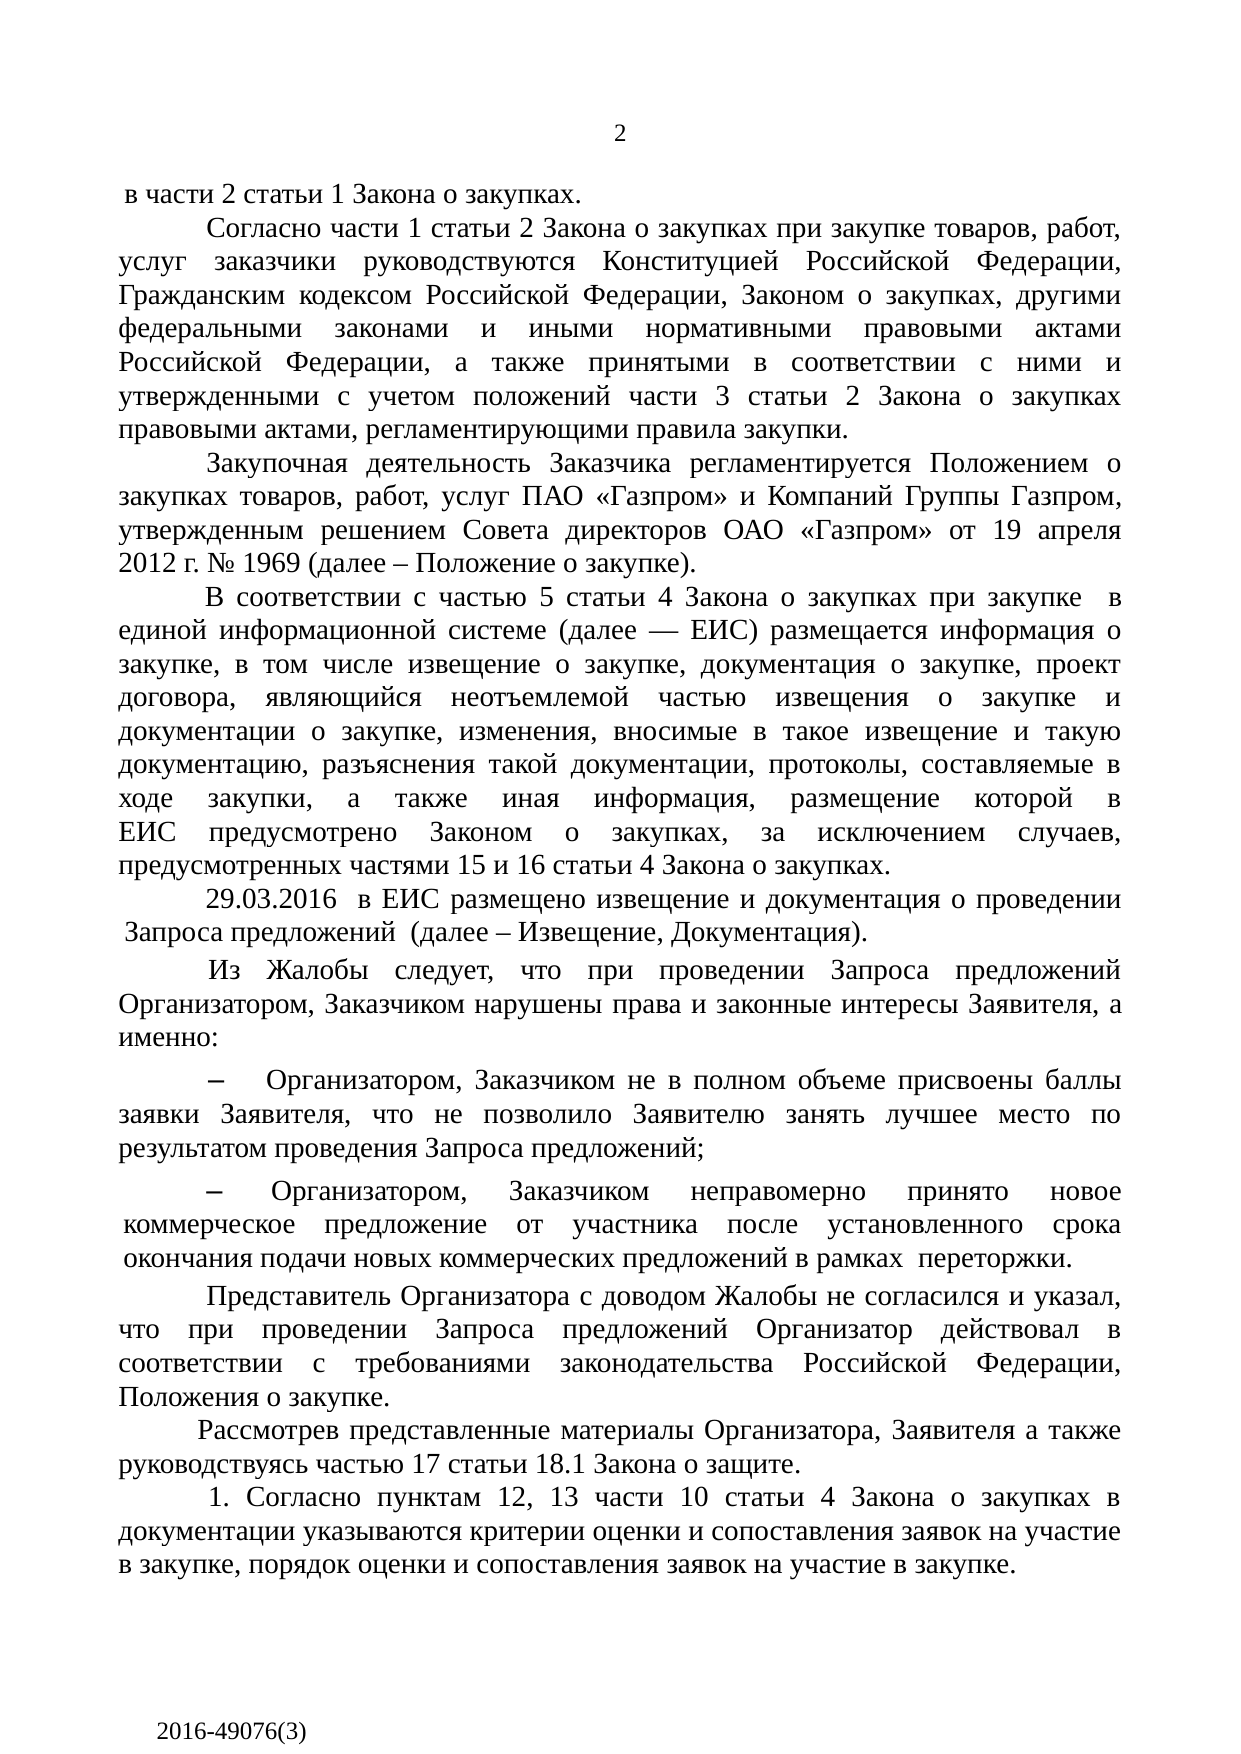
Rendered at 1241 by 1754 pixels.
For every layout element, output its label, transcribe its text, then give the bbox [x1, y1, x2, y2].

text Закупочная деятельность Заказчика регламентируется Положением о закупках товаров, работ, услуг ПАО «Газпром» и Компаний Группы Газпром, утвержденным решением Совета директоров ОАО «Газпром» от 19 апреля 2012 г. № 1969 (далее – Положение о закупке). [118, 445, 1122, 579]
text Из Жалобы следует, что при проведении Запроса предложений Организатором, Заказчиком нарушены права и законные интересы Заявителя, а именно: [118, 952, 1122, 1053]
text 1. Согласно пунктам 12, 13 части 10 статьи 4 Закона о закупках в документации указываются критерии оценки и сопоставления заявок на участие в закупке, порядок оценки и сопоставления заявок на участие в закупке. [118, 1479, 1122, 1580]
text в части 2 статьи 1 Закона о закупках. [124, 176, 1122, 210]
text Представитель Организатора с доводом Жалобы не согласился и указал, что при проведении Запроса предложений Организатор действовал в соответствии с требованиями законодательства Российской Федерации, Положения о закупке. [118, 1278, 1122, 1412]
text Согласно части 1 статьи 2 Закона о закупках при закупке товаров, работ, услуг заказчики руководствуются Конституцией Российской Федерации, Гражданским кодексом Российской Федерации, Законом о закупках, другими федеральными законами и иными нормативными правовыми актами Российской Федерации, а также принятыми в соответствии с ними и утвержденными с учетом положений части 3 статьи 2 Закона о закупках правовыми актами, регламентирующими правила закупки. [118, 210, 1122, 445]
text 29.03.2016 в ЕИС размещено извещение и документация о проведении Запроса предложений (далее – Извещение, Документация). [124, 881, 1122, 948]
list Организатором, Заказчиком неправомерно принято новое коммерческое предложение от участника после установленного срока окончания подачи новых коммерческих предложений в рамках переторжки. [123, 1173, 1122, 1273]
text В соответствии с частью 5 статьи 4 Закона о закупках при закупке в единой информационной системе (далее — ЕИС) размещается информация о закупке, в том числе извещение о закупке, документация о закупке, проект договора, являющийся неотъемлемой частью извещения о закупке и документации о закупке, изменения, вносимые в такое извещение и такую документацию, разъяснения такой документации, протоколы, составляемые в ходе закупки, а также иная информация, размещение которой в ЕИС предусмотрено Законом о закупках, за исключением случаев, предусмотренных частями 15 и 16 статьи 4 Закона о закупках. [118, 579, 1122, 881]
list Организатором, Заказчиком не в полном объеме присвоены баллы заявки Заявителя, что не позволило Заявителю занять лучшее место по результатом проведения Запроса предложений; [118, 1062, 1122, 1163]
text Рассмотрев представленные материалы Организатора, Заявителя а также руководствуясь частью 17 статьи 18.1 Закона о защите. [118, 1412, 1122, 1479]
